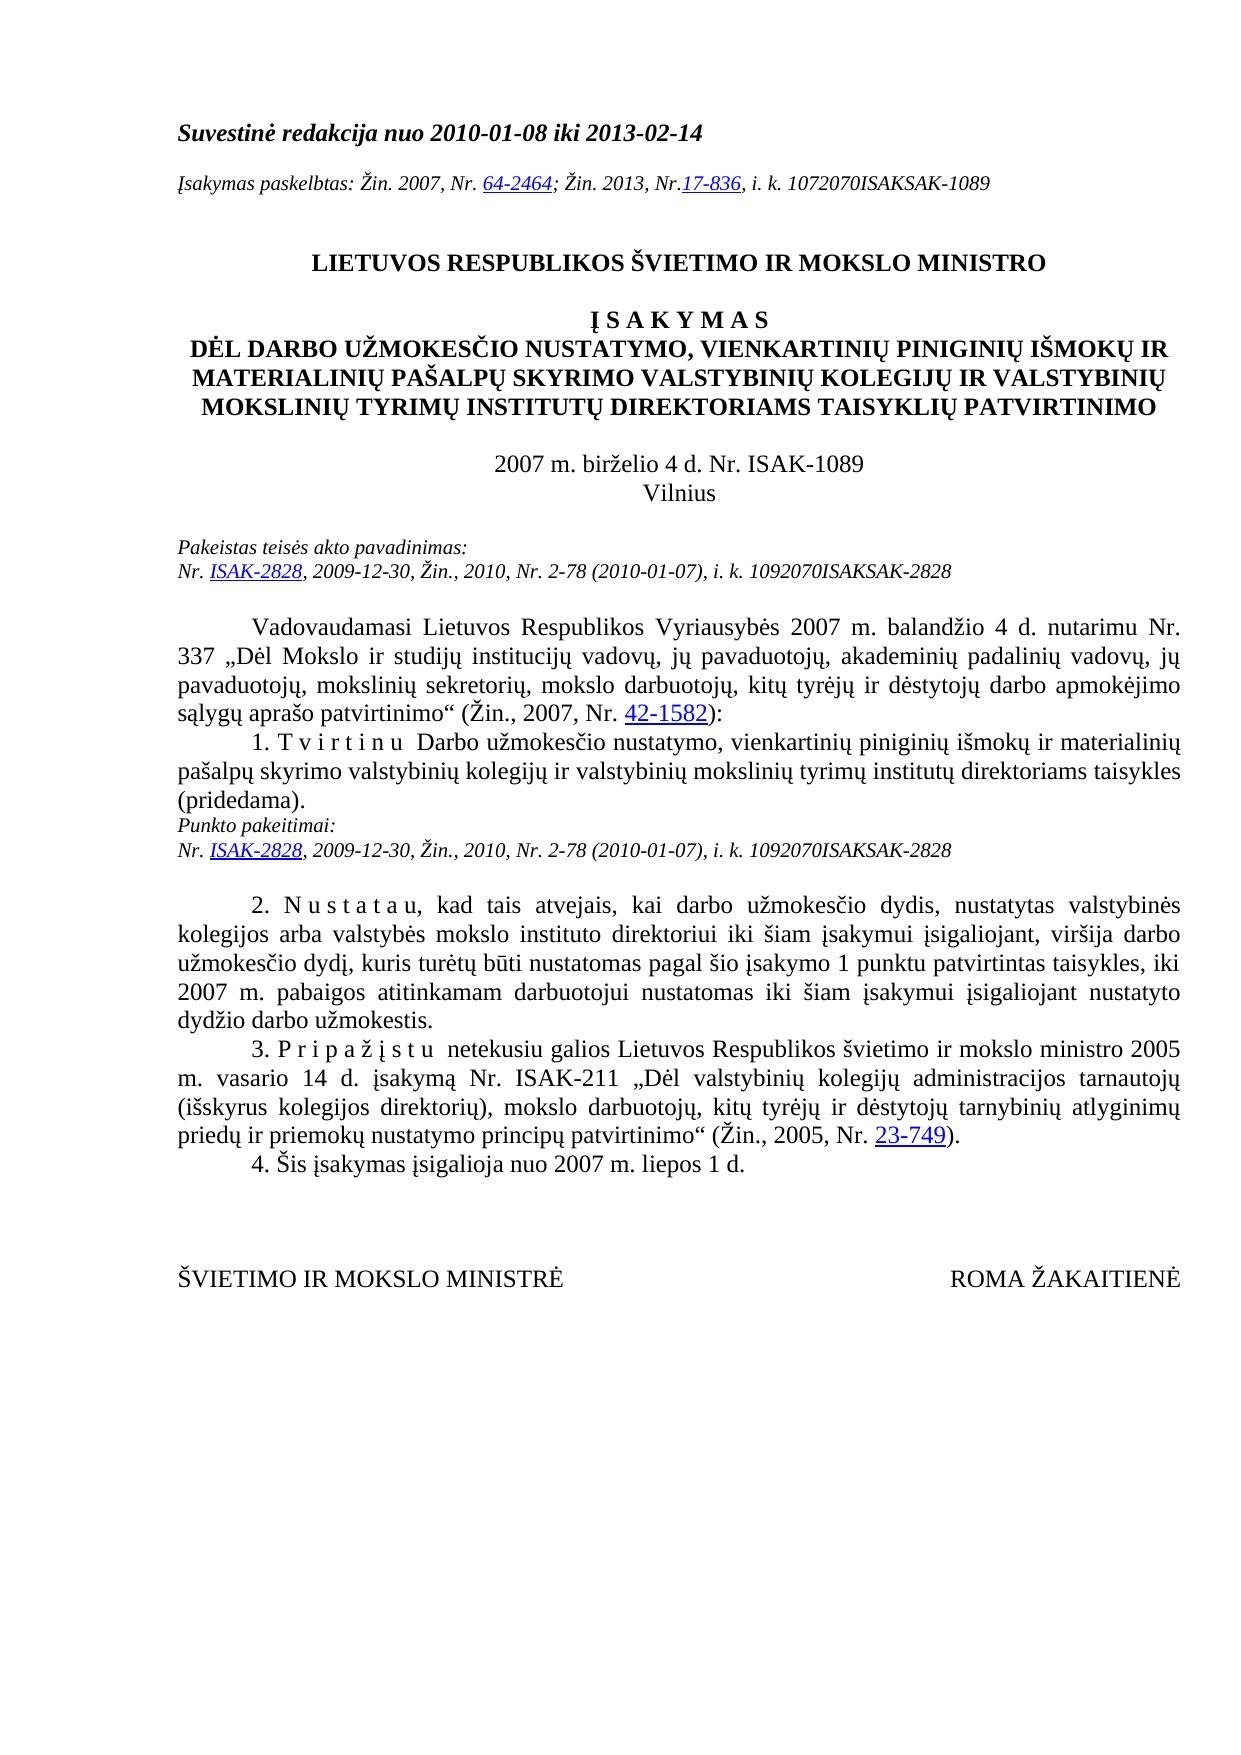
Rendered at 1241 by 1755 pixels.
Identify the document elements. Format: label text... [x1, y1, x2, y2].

text 2. Nustatau, kad tais atvejais, kai darbo užmokesčio dydis, nustatytas valstybinės kolegijos arba valstybės mokslo instituto direktoriui iki šiam įsakymui įsigaliojant, viršija darbo užmokesčio dydį, kuris turėtų būti nustatomas pagal šio įsakymo 1 punktu patvirtintas taisykles, iki 2007 m. pabaigos atitinkamam darbuotojui nustatomas iki šiam įsakymui įsigaliojant nustatyto dydžio darbo užmokestis. [177, 890, 1181, 1034]
text Nr. ISAK-2828, 2009-12-30, Žin., 2010, Nr. 2-78 (2010-01-07), i. k. 1092070ISAKSAK-2828 [177, 559, 1181, 583]
text 4. Šis įsakymas įsigalioja nuo 2007 m. liepos 1 d. [177, 1149, 1181, 1178]
text Punkto pakeitimai: [177, 813, 1181, 837]
text DĖL DARBO UŽMOKESČIO NUSTATYMO, VIENKARTINIŲ PINIGINIŲ IŠMOKŲ IR MATERIALINIŲ PAŠALPŲ SKYRIMO VALSTYBINIŲ KOLEGIJŲ IR VALSTYBINIŲ MOKSLINIŲ TYRIMŲ INSTITUTŲ DIREKTORIAMS TAISYKLIŲ PATVIRTINIMO [177, 334, 1181, 420]
text Įsakymas paskelbtas: Žin. 2007, Nr. 64-2464; Žin. 2013, Nr.17-836, i. k. 1072070ISAKSAK-1089 [177, 171, 1181, 195]
text Pakeistas teisės akto pavadinimas: [177, 535, 1181, 559]
text ŠVIETIMO IR MOKSLO MINISTRĖ ROMA ŽAKAITIENĖ [177, 1264, 1181, 1293]
text LIETUVOS RESPUBLIKOS ŠVIETIMO IR MOKSLO MINISTRO [177, 248, 1181, 277]
text Į S A K Y M A S [177, 305, 1181, 334]
text Suvestinė redakcija nuo 2010-01-08 iki 2013-02-14 [177, 118, 1181, 147]
text Vadovaudamasi Lietuvos Respublikos Vyriausybės 2007 m. balandžio 4 d. nutarimu Nr. 337 „Dėl Mokslo ir studijų institucijų vadovų, jų pavaduotojų, akademinių padalinių vadovų, jų pavaduotojų, mokslinių sekretorių, mokslo darbuotojų, kitų tyrėjų ir dėstytojų darbo apmokėjimo sąlygų aprašo patvirtinimo“ (Žin., 2007, Nr. 42-1582): [177, 612, 1181, 727]
text 2007 m. birželio 4 d. Nr. ISAK-1089 [177, 449, 1181, 478]
text 3. Pripažįstu netekusiu galios Lietuvos Respublikos švietimo ir mokslo ministro 2005 m. vasario 14 d. įsakymą Nr. ISAK-211 „Dėl valstybinių kolegijų administracijos tarnautojų (išskyrus kolegijos direktorių), mokslo darbuotojų, kitų tyrėjų ir dėstytojų tarnybinių atlyginimų priedų ir priemokų nustatymo principų patvirtinimo“ (Žin., 2005, Nr. 23-749). [177, 1034, 1181, 1149]
text Nr. ISAK-2828, 2009-12-30, Žin., 2010, Nr. 2-78 (2010-01-07), i. k. 1092070ISAKSAK-2828 [177, 837, 1181, 862]
text Vilnius [177, 478, 1181, 507]
text 1. Tvirtinu Darbo užmokesčio nustatymo, vienkartinių piniginių išmokų ir materialinių pašalpų skyrimo valstybinių kolegijų ir valstybinių mokslinių tyrimų institutų direktoriams taisykles (pridedama). [177, 727, 1181, 813]
